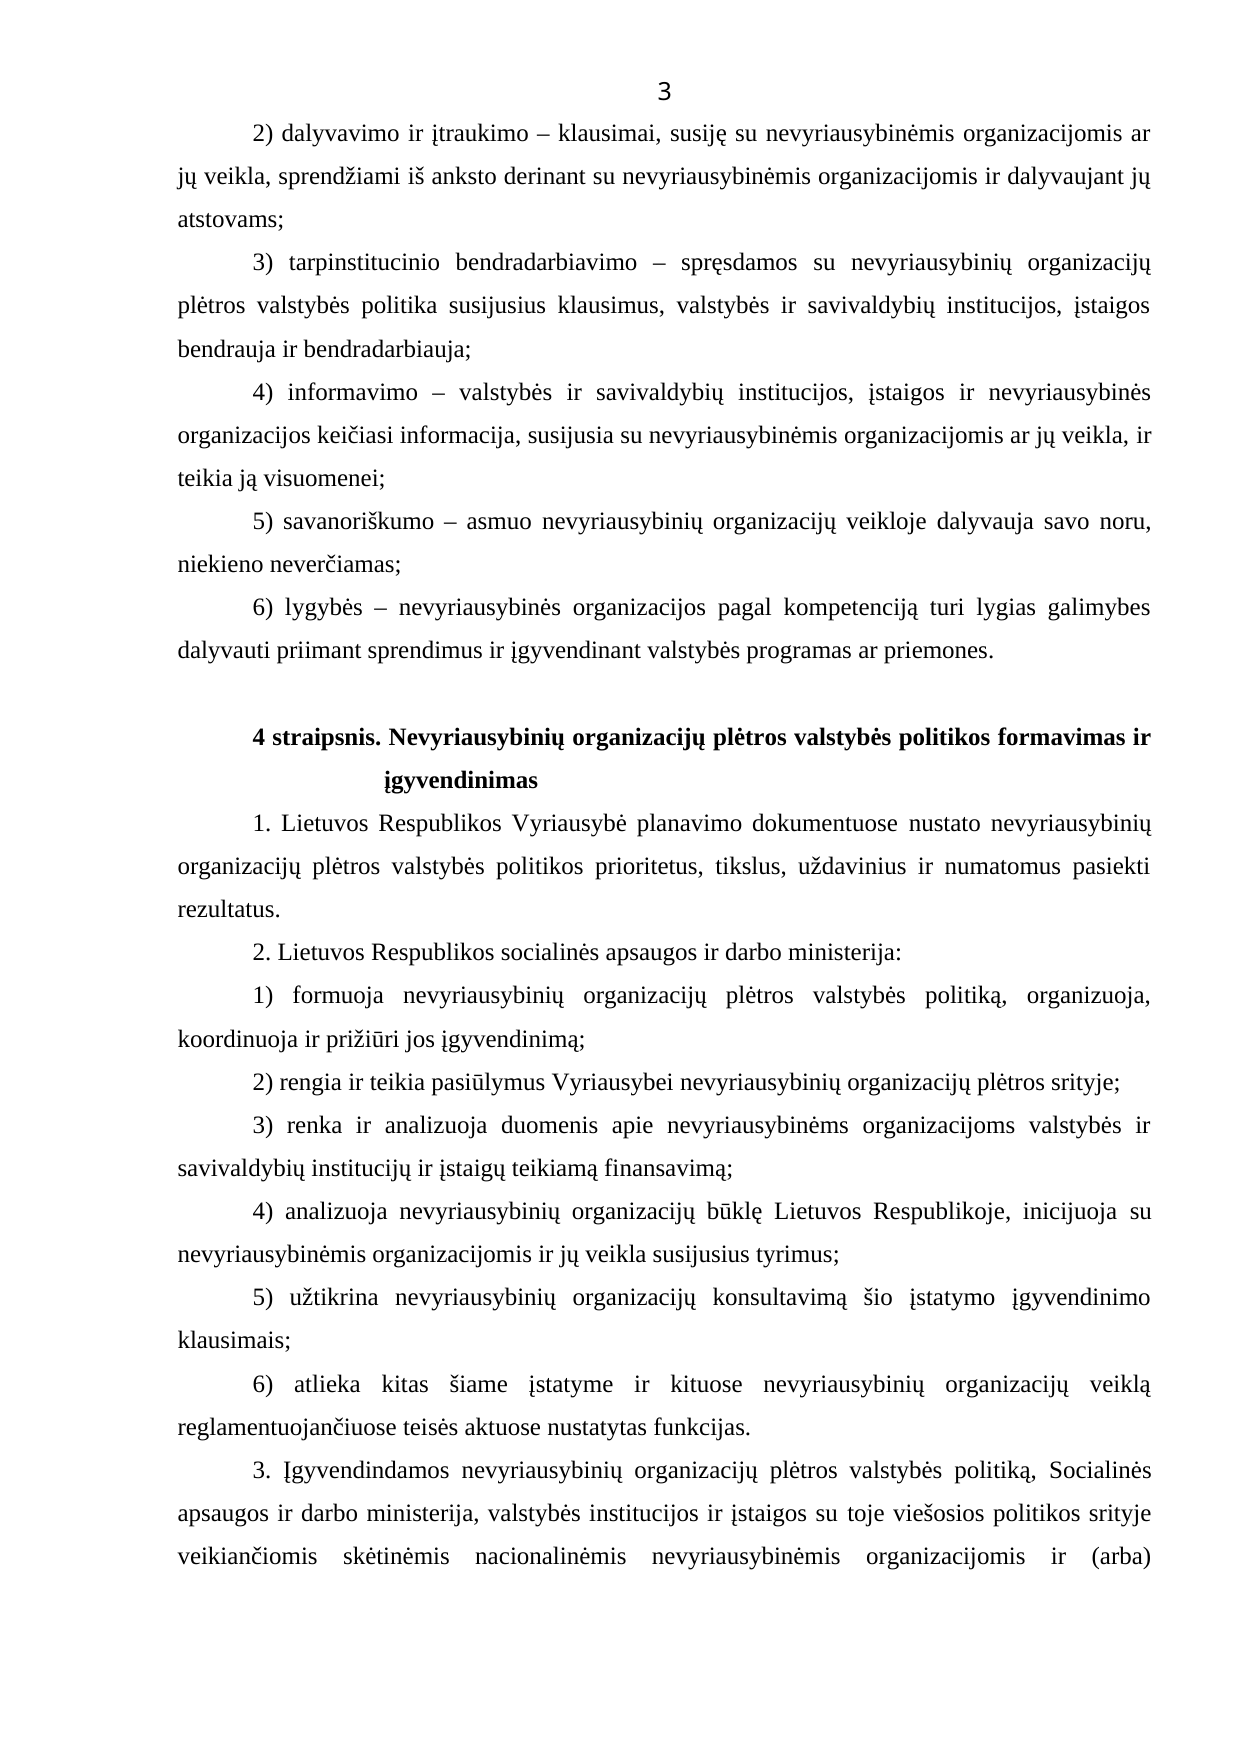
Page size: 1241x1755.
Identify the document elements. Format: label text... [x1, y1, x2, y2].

text 5) savanoriškumo – asmuo nevyriausybinių organizacijų veikloje dalyvauja savo noru, niekieno neverčiamas; [177, 506, 1152, 578]
text 4) informavimo – valstybės ir savivaldybių institucijos, įstaigos ir nevyriausybinės organizacijos keičiasi informacija, susijusia su nevyriausybinėmis organizacijomis ar jų veikla, ir teikia ją visuomenei; [177, 377, 1152, 492]
text 3) tarpinstitucinio bendradarbiavimo – spręsdamos su nevyriausybinių organizacijų plėtros valstybės politika susijusius klausimus, valstybės ir savivaldybių institucijos, įstaigos bendrauja ir bendradarbiauja; [177, 247, 1152, 362]
text 2) rengia ir teikia pasiūlymus Vyriausybei nevyriausybinių organizacijų plėtros srityje; [177, 1067, 1152, 1096]
text 2. Lietuvos Respublikos socialinės apsaugos ir darbo ministerija: [177, 937, 1152, 966]
text 1) formuoja nevyriausybinių organizacijų plėtros valstybės politiką, organizuoja, koordinuoja ir prižiūri jos įgyvendinimą; [177, 981, 1152, 1052]
text 4 straipsnis. Nevyriausybinių organizacijų plėtros valstybės politikos formavimas ir įgyvendinimas [252, 722, 1152, 794]
text 3) renka ir analizuoja duomenis apie nevyriausybinėms organizacijoms valstybės ir savivaldybių institucijų ir įstaigų teikiamą finansavimą; [177, 1110, 1152, 1182]
text 6) lygybės – nevyriausybinės organizacijos pagal kompetenciją turi lygias galimybes dalyvauti priimant sprendimus ir įgyvendinant valstybės programas ar priemones. [177, 592, 1152, 664]
text 3. Įgyvendindamos nevyriausybinių organizacijų plėtros valstybės politiką, Socialinės apsaugos ir darbo ministerija, valstybės institucijos ir įstaigos su toje viešosios politikos srityje veikiančiomis skėtinėmis nacionalinėmis nevyriausybinėmis organizacijomis ir (arba) [177, 1455, 1152, 1570]
text 6) atlieka kitas šiame įstatyme ir kituose nevyriausybinių organizacijų veiklą reglamentuojančiuose teisės aktuose nustatytas funkcijas. [177, 1369, 1152, 1441]
text 1. Lietuvos Respublikos Vyriausybė planavimo dokumentuose nustato nevyriausybinių organizacijų plėtros valstybės politikos prioritetus, tikslus, uždavinius ir numatomus pasiekti rezultatus. [177, 808, 1152, 923]
text 2) dalyvavimo ir įtraukimo – klausimai, susiję su nevyriausybinėmis organizacijomis ar jų veikla, sprendžiami iš anksto derinant su nevyriausybinėmis organizacijomis ir dalyvaujant jų atstovams; [177, 118, 1152, 233]
text 5) užtikrina nevyriausybinių organizacijų konsultavimą šio įstatymo įgyvendinimo klausimais; [177, 1282, 1152, 1354]
text 4) analizuoja nevyriausybinių organizacijų būklę Lietuvos Respublikoje, inicijuoja su nevyriausybinėmis organizacijomis ir jų veikla susijusius tyrimus; [177, 1196, 1152, 1268]
